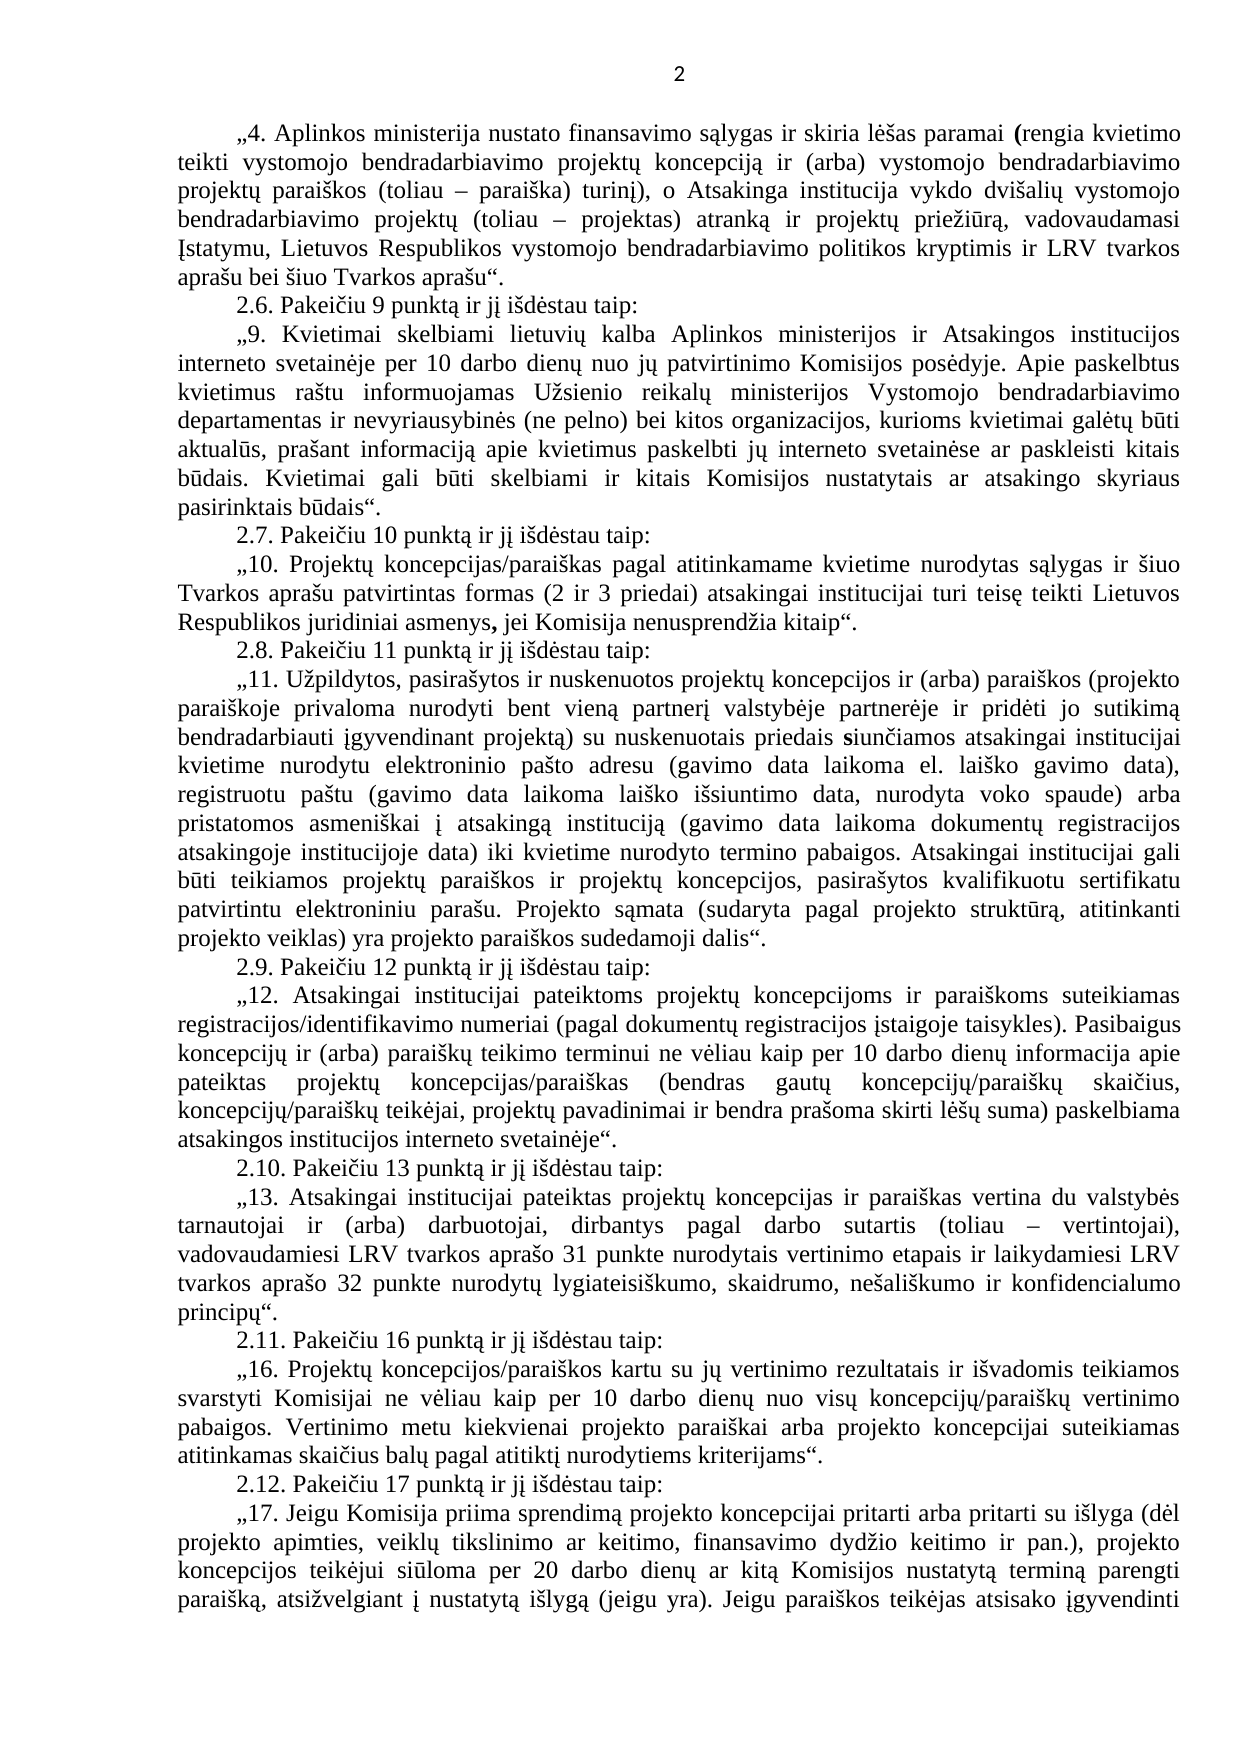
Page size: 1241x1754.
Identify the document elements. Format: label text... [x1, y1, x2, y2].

text „9. Kvietimai skelbiami lietuvių kalba Aplinkos ministerijos ir Atsakingos institucijos interneto svetainėje per 10 darbo dienų nuo jų patvirtinimo Komisijos posėdyje. Apie paskelbtus kvietimus raštu informuojamas Užsienio reikalų ministerijos Vystomojo bendradarbiavimo departamentas ir nevyriausybinės (ne pelno) bei kitos organizacijos, kurioms kvietimai galėtų būti aktualūs, prašant informaciją apie kvietimus paskelbti jų interneto svetainėse ar paskleisti kitais būdais. Kvietimai gali būti skelbiami ir kitais Komisijos nustatytais ar atsakingo skyriaus pasirinktais būdais“. [177, 319, 1181, 521]
text „12. Atsakingai institucijai pateiktoms projektų koncepcijoms ir paraiškoms suteikiamas registracijos/identifikavimo numeriai (pagal dokumentų registracijos įstaigoje taisykles). Pasibaigus koncepcijų ir (arba) paraiškų teikimo terminui ne vėliau kaip per 10 darbo dienų informacija apie pateiktas projektų koncepcijas/paraiškas (bendras gautų koncepcijų/paraiškų skaičius, koncepcijų/paraiškų teikėjai, projektų pavadinimai ir bendra prašoma skirti lėšų suma) paskelbiama atsakingos institucijos interneto svetainėje“. [177, 981, 1181, 1153]
text „10. Projektų koncepcijas/paraiškas pagal atitinkamame kvietime nurodytas sąlygas ir šiuo Tvarkos aprašu patvirtintas formas (2 ir 3 priedai) atsakingai institucijai turi teisę teikti Lietuvos Respublikos juridiniai asmenys, jei Komisija nenusprendžia kitaip“. [177, 549, 1181, 636]
text 2.7. Pakeičiu 10 punktą ir jį išdėstau taip: [177, 521, 1181, 549]
text „13. Atsakingai institucijai pateiktas projektų koncepcijas ir paraiškas vertina du valstybės tarnautojai ir (arba) darbuotojai, dirbantys pagal darbo sutartis (toliau – vertintojai), vadovaudamiesi LRV tvarkos aprašo 31 punkte nurodytais vertinimo etapais ir laikydamiesi LRV tvarkos aprašo 32 punkte nurodytų lygiateisiškumo, skaidrumo, nešališkumo ir konfidencialumo principų“. [177, 1182, 1181, 1326]
text „4. Aplinkos ministerija nustato finansavimo sąlygas ir skiria lėšas paramai (rengia kvietimo teikti vystomojo bendradarbiavimo projektų koncepciją ir (arba) vystomojo bendradarbiavimo projektų paraiškos (toliau – paraiška) turinį), o Atsakinga institucija vykdo dvišalių vystomojo bendradarbiavimo projektų (toliau – projektas) atranką ir projektų priežiūrą, vadovaudamasi Įstatymu, Lietuvos Respublikos vystomojo bendradarbiavimo politikos kryptimis ir LRV tvarkos aprašu bei šiuo Tvarkos aprašu“. [177, 118, 1181, 291]
text 2.9. Pakeičiu 12 punktą ir jį išdėstau taip: [177, 952, 1181, 981]
text „17. Jeigu Komisija priima sprendimą projekto koncepcijai pritarti arba pritarti su išlyga (dėl projekto apimties, veiklų tikslinimo ar keitimo, finansavimo dydžio keitimo ir pan.), projekto koncepcijos teikėjui siūloma per 20 darbo dienų ar kitą Komisijos nustatytą terminą parengti paraišką, atsižvelgiant į nustatytą išlygą (jeigu yra). Jeigu paraiškos teikėjas atsisako įgyvendinti [177, 1498, 1181, 1613]
text „16. Projektų koncepcijos/paraiškos kartu su jų vertinimo rezultatais ir išvadomis teikiamos svarstyti Komisijai ne vėliau kaip per 10 darbo dienų nuo visų koncepcijų/paraiškų vertinimo pabaigos. Vertinimo metu kiekvienai projekto paraiškai arba projekto koncepcijai suteikiamas atitinkamas skaičius balų pagal atitiktį nurodytiems kriterijams“. [177, 1354, 1181, 1469]
text „11. Užpildytos, pasirašytos ir nuskenuotos projektų koncepcijos ir (arba) paraiškos (projekto paraiškoje privaloma nurodyti bent vieną partnerį valstybėje partnerėje ir pridėti jo sutikimą bendradarbiauti įgyvendinant projektą) su nuskenuotais priedais siunčiamos atsakingai institucijai kvietime nurodytu elektroninio pašto adresu (gavimo data laikoma el. laiško gavimo data), registruotu paštu (gavimo data laikoma laiško išsiuntimo data, nurodyta voko spaude) arba pristatomos asmeniškai į atsakingą instituciją (gavimo data laikoma dokumentų registracijos atsakingoje institucijoje data) iki kvietime nurodyto termino pabaigos. Atsakingai institucijai gali būti teikiamos projektų paraiškos ir projektų koncepcijos, pasirašytos kvalifikuotu sertifikatu patvirtintu elektroniniu parašu. Projekto sąmata (sudaryta pagal projekto struktūrą, atitinkanti projekto veiklas) yra projekto paraiškos sudedamoji dalis“. [177, 664, 1181, 952]
text 2.12. Pakeičiu 17 punktą ir jį išdėstau taip: [177, 1469, 1181, 1498]
text 2.6. Pakeičiu 9 punktą ir jį išdėstau taip: [177, 291, 1181, 319]
text 2.11. Pakeičiu 16 punktą ir jį išdėstau taip: [177, 1326, 1181, 1354]
text 2.10. Pakeičiu 13 punktą ir jį išdėstau taip: [177, 1153, 1181, 1182]
text 2.8. Pakeičiu 11 punktą ir jį išdėstau taip: [177, 636, 1181, 664]
